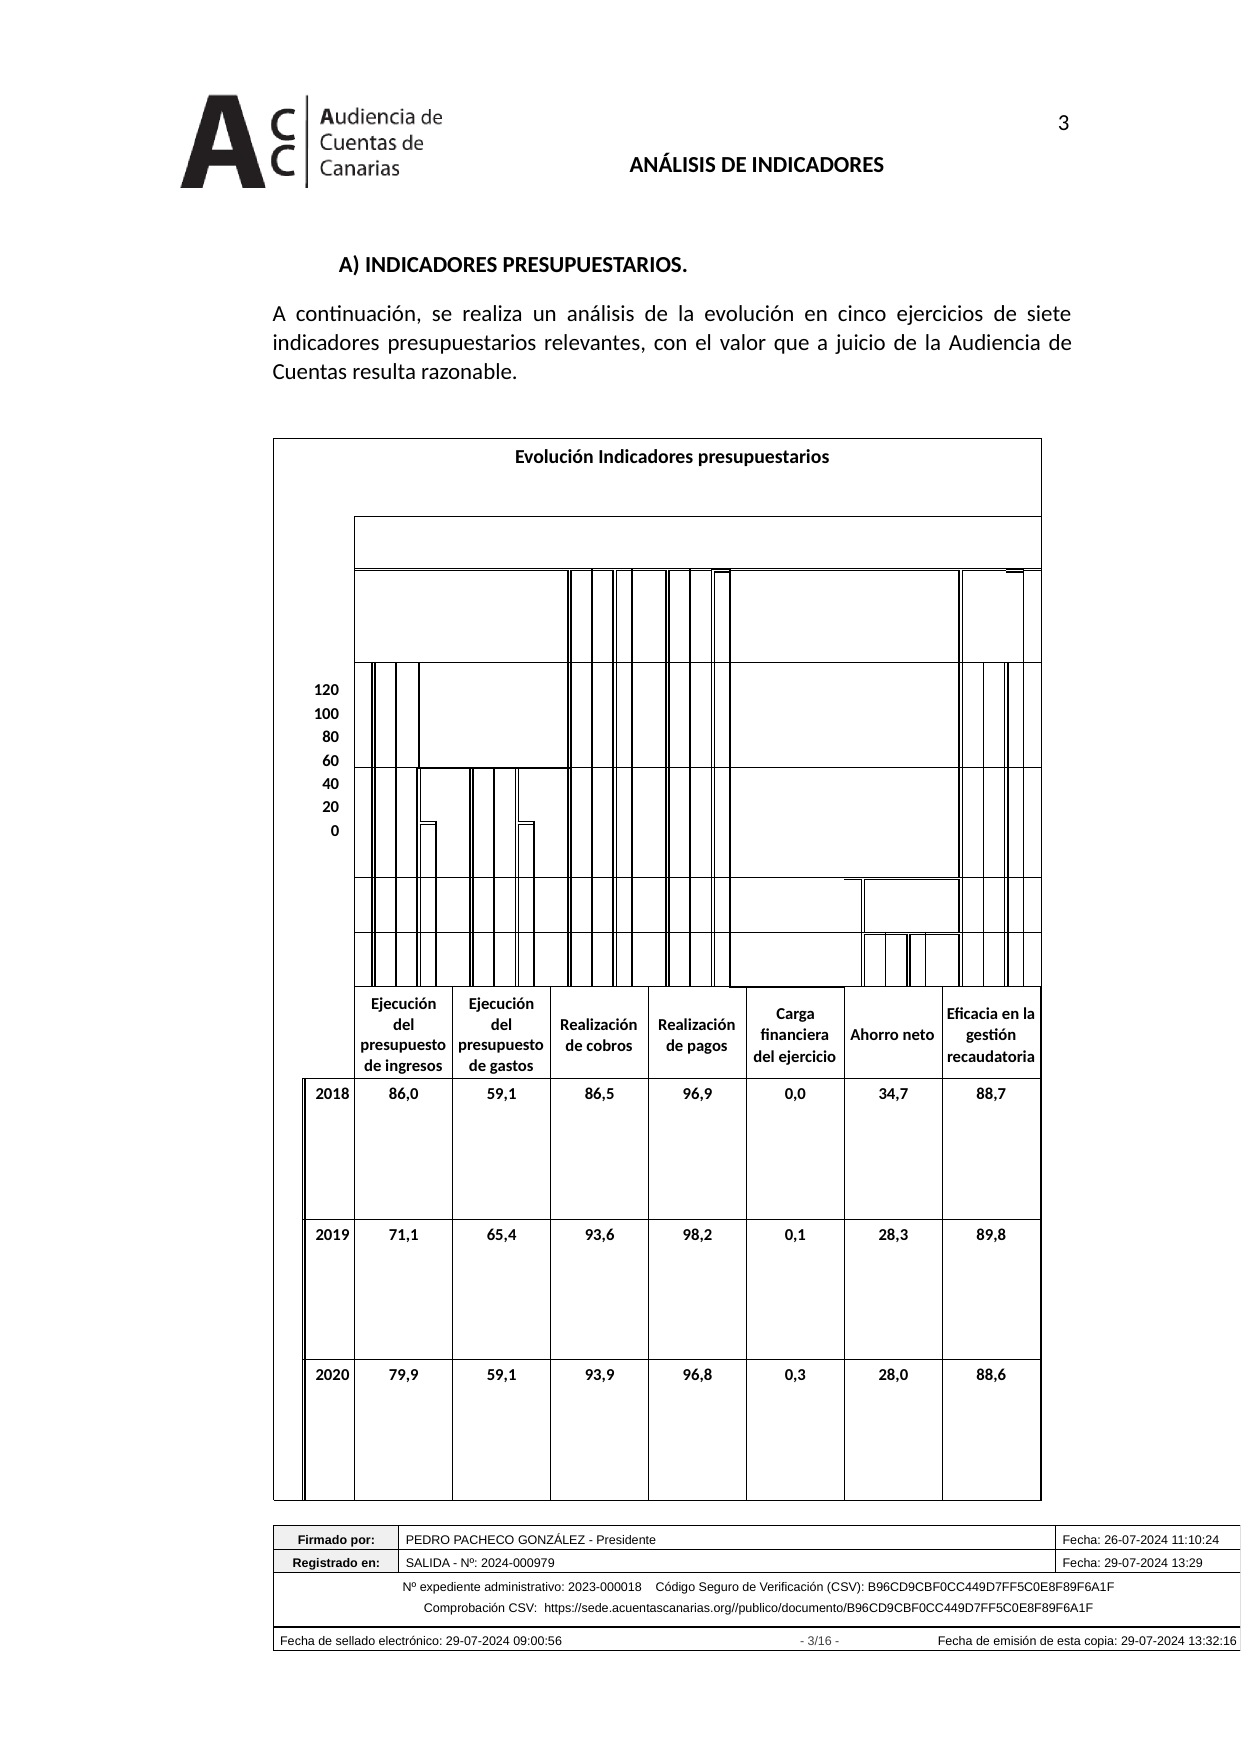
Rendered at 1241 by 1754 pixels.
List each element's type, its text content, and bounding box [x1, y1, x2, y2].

table_cell 0,0 [747, 1079, 844, 1218]
table_cell [926, 935, 958, 986]
table_cell [437, 933, 469, 986]
table_cell [844, 933, 861, 986]
table_cell [376, 768, 395, 877]
table_cell [886, 935, 906, 986]
table_cell [593, 878, 612, 932]
table_cell [474, 769, 493, 877]
table_cell [355, 571, 373, 662]
table_cell [1009, 878, 1023, 932]
table_cell [572, 768, 591, 877]
table_cell [474, 878, 493, 932]
table_cell [519, 769, 567, 821]
table_cell [731, 571, 844, 662]
table_cell [617, 768, 631, 877]
table_cell 88,6 [943, 1360, 1040, 1500]
table_cell Ejecución del presupuesto de ingresos [355, 987, 452, 1078]
table_cell [421, 825, 435, 877]
table_cell [1024, 878, 1041, 932]
table_cell [519, 825, 533, 877]
table_cell [437, 878, 469, 932]
table_cell 59,1 [453, 1360, 550, 1500]
table_cell [420, 714, 471, 767]
text A continuación, se realiza un análisis de la evolución en cinco ejercicios de siete indicadores presupuestarios relevantes, con el valor que a juicio de la Audiencia de Cuentas resulta razonable. [272, 299, 1073, 386]
table_cell [1024, 663, 1041, 767]
table_cell [535, 878, 567, 932]
table_cell [355, 878, 371, 932]
subtitle ANÁLISIS DE INDICADORES [446, 150, 1073, 178]
table_cell [715, 663, 729, 767]
table_cell [844, 517, 1041, 568]
table_cell [1009, 768, 1023, 877]
table_cell [494, 714, 567, 767]
table_cell [519, 933, 533, 986]
table_cell [670, 663, 689, 767]
table_cell [963, 933, 983, 986]
table_cell [731, 663, 844, 767]
table_cell 89,8 [943, 1220, 1040, 1359]
table_cell [691, 663, 711, 767]
table_cell [355, 517, 844, 568]
table_cell [593, 663, 612, 767]
table_cell [376, 933, 395, 986]
table_cell [963, 878, 983, 932]
table_cell [715, 933, 729, 986]
table_cell [421, 878, 435, 932]
table_cell [963, 768, 983, 877]
table_cell [731, 878, 844, 932]
table_cell [984, 933, 1004, 986]
table_cell [495, 769, 515, 877]
table_cell 65,4 [453, 1220, 550, 1359]
table_cell [1006, 573, 1023, 662]
table_cell [572, 878, 591, 932]
table_cell [844, 880, 861, 932]
table_cell [691, 933, 711, 986]
table_cell Realización de cobros [551, 987, 648, 1078]
table_cell [397, 933, 416, 986]
table_cell [421, 933, 435, 986]
table_cell 88,7 [943, 1079, 1040, 1218]
table_cell 28,3 [845, 1220, 942, 1359]
table_cell [731, 768, 844, 877]
table_cell 79,9 [355, 1360, 452, 1500]
table_cell [963, 571, 983, 662]
table_cell [1009, 933, 1023, 986]
table_cell [715, 573, 729, 662]
table_cell 2018 [306, 1079, 354, 1218]
table_cell [633, 878, 665, 932]
table_cell 2019 [306, 1220, 354, 1359]
table_cell [1009, 663, 1023, 767]
table_cell [593, 571, 612, 662]
table_cell [633, 571, 665, 662]
table_cell [617, 663, 631, 767]
table_cell Eficacia en la gestión recaudatoria [943, 987, 1040, 1078]
table_cell [691, 571, 711, 662]
table_cell [670, 768, 689, 877]
table_cell [984, 878, 1004, 932]
table_header [844, 439, 1041, 516]
table_cell Realización de pagos [649, 987, 746, 1078]
table_cell [617, 878, 631, 932]
text A) INDICADORES PRESUPUESTARIOS. [339, 250, 1073, 278]
table_cell [715, 878, 729, 932]
table_cell [572, 933, 591, 986]
table_cell [1024, 768, 1041, 877]
table_cell [572, 663, 591, 767]
table_cell [420, 663, 567, 714]
table_cell [593, 768, 612, 877]
table_cell Carga financiera del ejercicio [747, 988, 844, 1078]
table_cell [1024, 571, 1041, 662]
table_cell [911, 935, 925, 986]
table_cell Ahorro neto [845, 987, 942, 1078]
table_cell 2020 [306, 1360, 354, 1500]
table_cell [593, 933, 612, 986]
table_cell 93,9 [551, 1360, 648, 1500]
table_cell [471, 714, 494, 767]
table_cell [844, 768, 958, 877]
table_cell [963, 663, 983, 767]
table_cell 96,9 [649, 1079, 746, 1218]
table_cell [397, 878, 416, 932]
table_cell 71,1 [355, 1220, 452, 1359]
table_cell [633, 663, 665, 767]
table_cell [865, 880, 958, 932]
table_cell [376, 878, 395, 932]
table_cell [691, 768, 711, 877]
table_cell [519, 878, 533, 932]
table_cell [984, 571, 1006, 662]
table_cell 59,1 [453, 1079, 550, 1218]
table_cell 93,6 [551, 1220, 648, 1359]
table_cell [495, 878, 515, 932]
table_cell [984, 663, 1004, 767]
table_cell [437, 821, 469, 877]
table_cell [670, 933, 689, 986]
table_header 120 100 80 60 40 20 0 [274, 439, 354, 1078]
table_cell [274, 1078, 302, 1500]
table_cell [617, 933, 631, 986]
table_cell 34,7 [845, 1079, 942, 1218]
table_cell [376, 714, 395, 767]
table_cell [633, 933, 665, 986]
table_cell [376, 663, 395, 714]
table_cell [421, 769, 469, 821]
table_cell [397, 663, 418, 767]
table_cell [670, 571, 689, 662]
table_cell [373, 571, 567, 662]
table_cell [691, 878, 711, 932]
table_cell [617, 571, 631, 662]
table_cell [535, 821, 567, 877]
table_cell [355, 768, 371, 877]
table_cell [715, 768, 729, 877]
table_cell 86,5 [551, 1079, 648, 1218]
table_cell [474, 933, 493, 986]
table_cell Ejecución del presupuesto de gastos [453, 987, 550, 1078]
table_cell [844, 663, 958, 767]
table_cell 96,8 [649, 1360, 746, 1500]
table_cell [731, 933, 844, 986]
table_header Evolución Indicadores presupuestarios [355, 439, 844, 516]
table_cell [572, 571, 591, 662]
table_cell [670, 878, 689, 932]
table_cell [633, 768, 665, 877]
table_cell 0,1 [747, 1220, 844, 1359]
table_cell [1024, 933, 1041, 986]
table_cell [984, 768, 1004, 877]
table_cell [865, 935, 885, 986]
text 3 [446, 108, 1074, 136]
table_cell [535, 933, 567, 986]
table_cell [844, 571, 958, 662]
table_cell [495, 933, 515, 986]
table_cell [355, 933, 371, 986]
table_cell 98,2 [649, 1220, 746, 1359]
table_cell 28,0 [845, 1360, 942, 1500]
table_cell [355, 663, 371, 767]
table_cell [397, 768, 416, 877]
table_cell 0,3 [747, 1360, 844, 1500]
table_cell 86,0 [355, 1079, 452, 1218]
